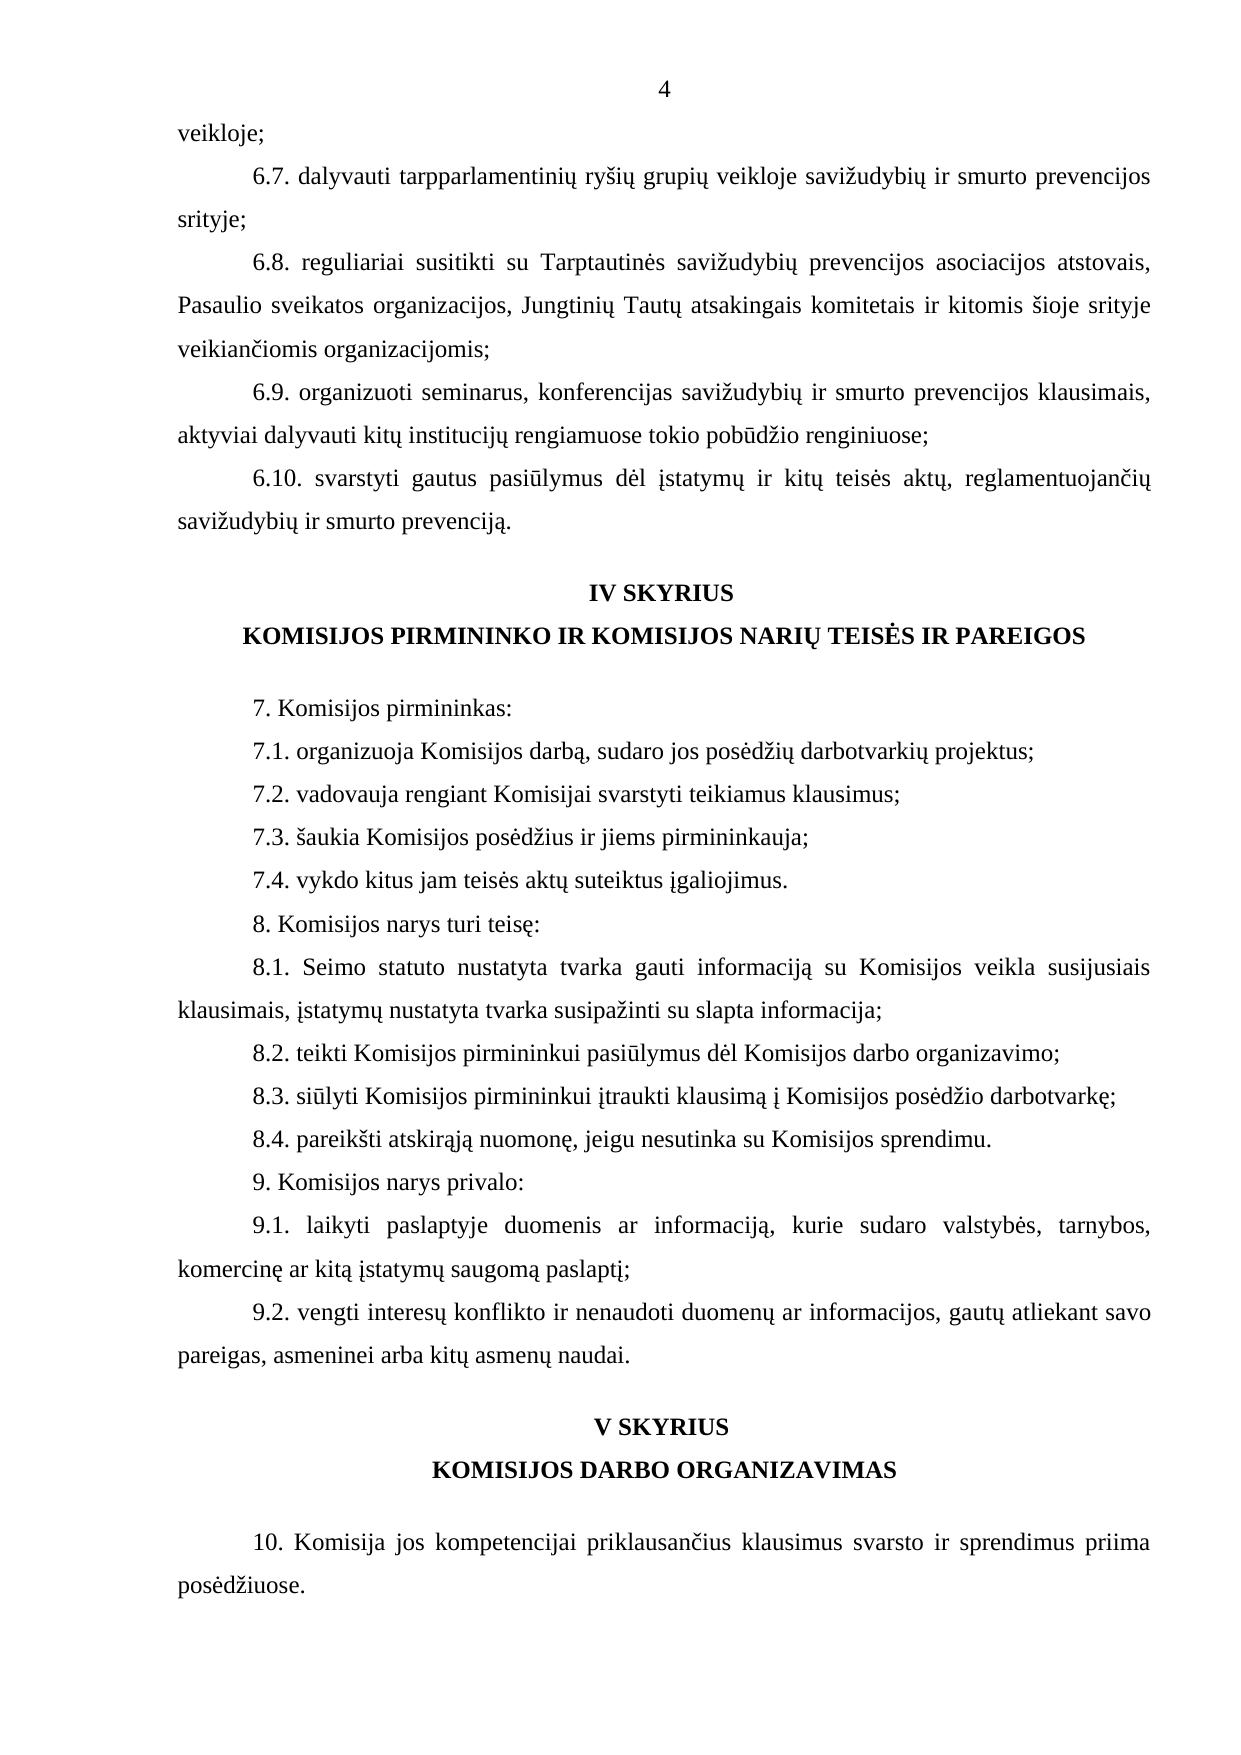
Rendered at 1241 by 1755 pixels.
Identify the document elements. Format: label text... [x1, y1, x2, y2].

text IV SKYRIUS [177, 578, 1152, 607]
text 9.1. laikyti paslaptyje duomenis ar informaciją, kurie sudaro valstybės, tarnybos, komercinę ar kitą įstatymų saugomą paslaptį; [177, 1211, 1152, 1282]
text 7. Komisijos pirmininkas: [177, 693, 1152, 722]
text 6.10. svarstyti gautus pasiūlymus dėl įstatymų ir kitų teisės aktų, reglamentuojančių savižudybių ir smurto prevenciją. [177, 463, 1152, 535]
text 7.3. šaukia Komisijos posėdžius ir jiems pirmininkauja; [177, 822, 1152, 851]
text 6.9. organizuoti seminarus, konferencijas savižudybių ir smurto prevencijos klausimais, aktyviai dalyvauti kitų institucijų rengiamuose tokio pobūdžio renginiuose; [177, 377, 1152, 449]
text 8.1. Seimo statuto nustatyta tvarka gauti informaciją su Komisijos veikla susijusiais klausimais, įstatymų nustatyta tvarka susipažinti su slapta informacija; [177, 952, 1152, 1024]
text 7.2. vadovauja rengiant Komisijai svarstyti teikiamus klausimus; [177, 779, 1152, 808]
text 8.4. pareikšti atskirąją nuomonę, jeigu nesutinka su Komisijos sprendimu. [177, 1124, 1152, 1153]
text KOMISIJOS PIRMININKO IR KOMISIJOS NARIŲ TEISĖS IR PAREIGOS [177, 621, 1152, 650]
text KOMISIJOS DARBO ORGANIZAVIMAS [177, 1455, 1152, 1484]
text 6.8. reguliariai susitikti su Tarptautinės savižudybių prevencijos asociacijos atstovais, Pasaulio sveikatos organizacijos, Jungtinių Tautų atsakingais komitetais ir kitomis šioje srityje veikiančiomis organizacijomis; [177, 247, 1152, 362]
text 6.7. dalyvauti tarpparlamentinių ryšių grupių veikloje savižudybių ir smurto prevencijos srityje; [177, 161, 1152, 233]
text 8.2. teikti Komisijos pirmininkui pasiūlymus dėl Komisijos darbo organizavimo; [177, 1038, 1152, 1067]
text 8.3. siūlyti Komisijos pirmininkui įtraukti klausimą į Komisijos posėdžio darbotvarkę; [177, 1081, 1152, 1110]
text 10. Komisija jos kompetencijai priklausančius klausimus svarsto ir sprendimus priima posėdžiuose. [177, 1527, 1152, 1599]
text 7.4. vykdo kitus jam teisės aktų suteiktus įgaliojimus. [177, 866, 1152, 894]
text 9.2. vengti interesų konflikto ir nenaudoti duomenų ar informacijos, gautų atliekant savo pareigas, asmeninei arba kitų asmenų naudai. [177, 1297, 1152, 1369]
text 8. Komisijos narys turi teisę: [177, 909, 1152, 937]
text V skyrius [177, 1412, 1152, 1441]
text 9. Komisijos narys privalo: [177, 1167, 1152, 1196]
text 7.1. organizuoja Komisijos darbą, sudaro jos posėdžių darbotvarkių projektus; [177, 736, 1152, 765]
text veikloje; [177, 118, 1152, 147]
